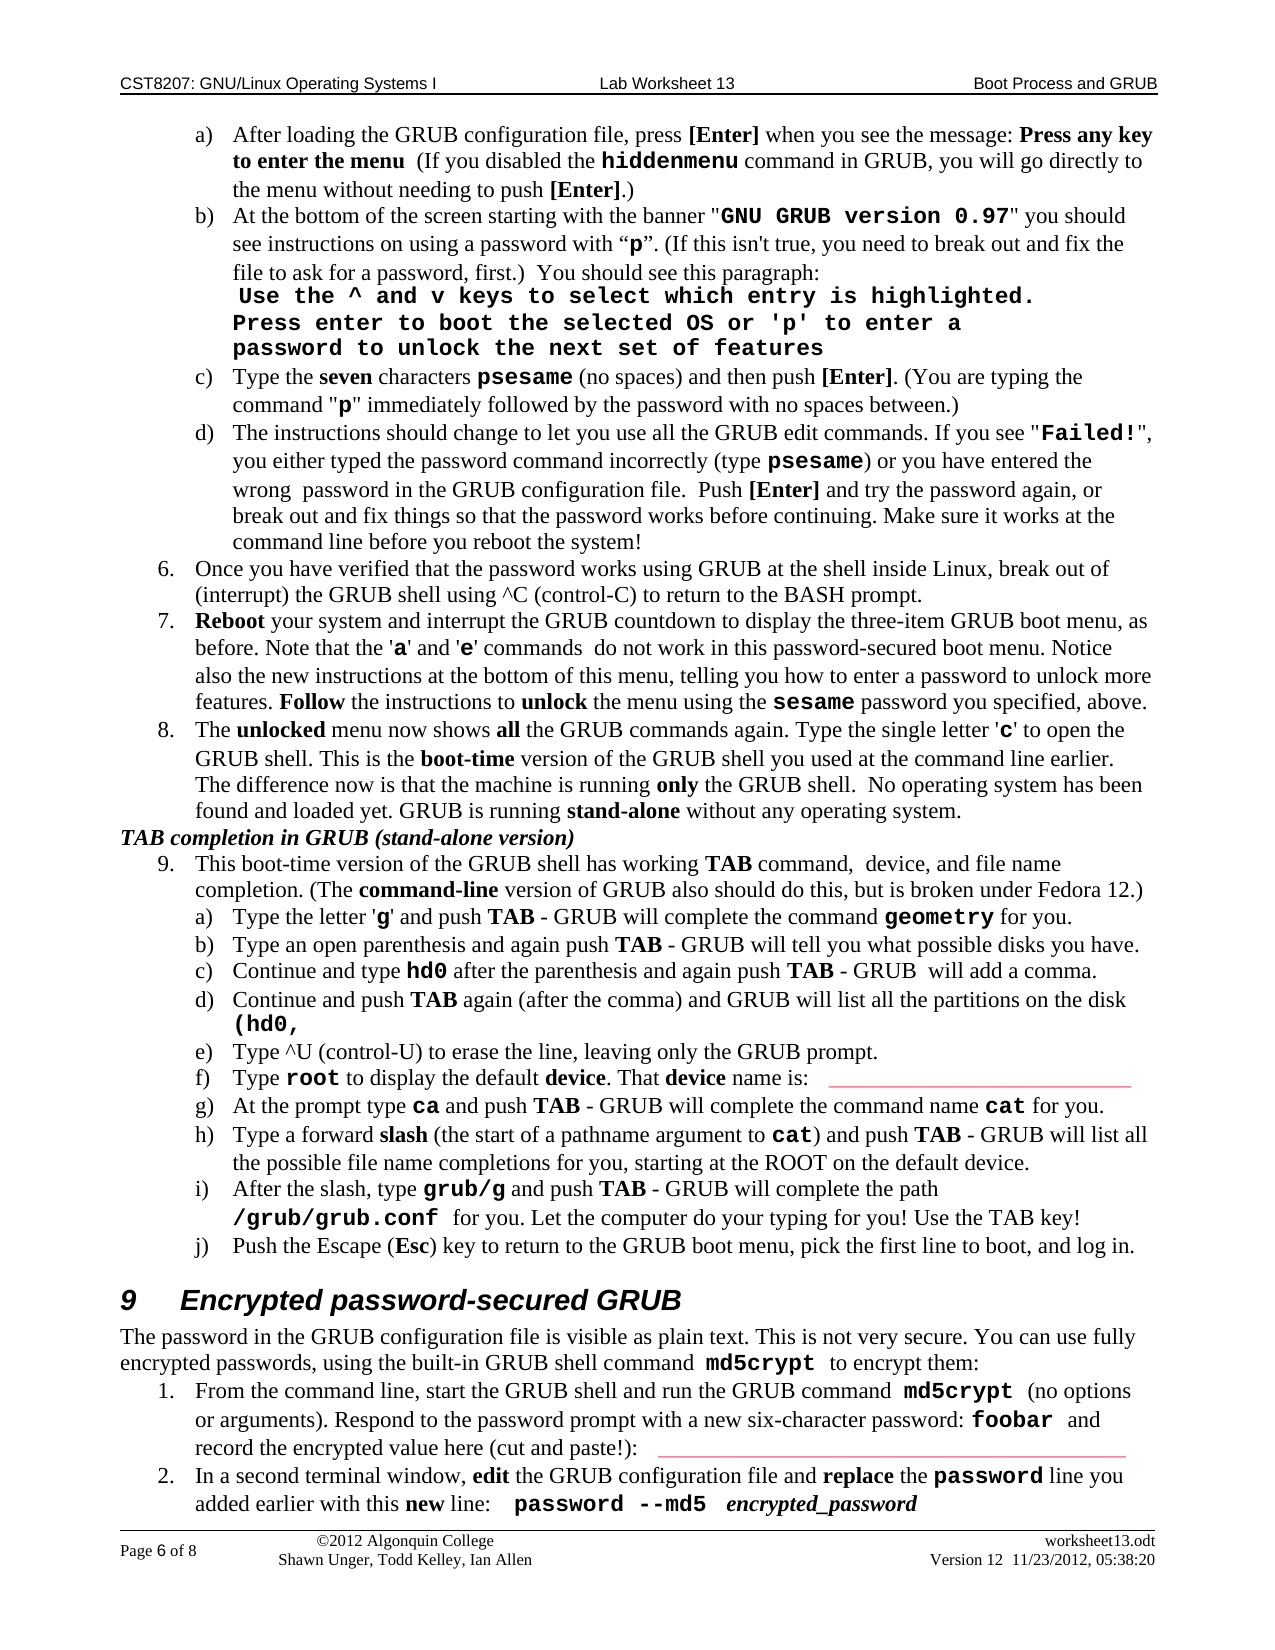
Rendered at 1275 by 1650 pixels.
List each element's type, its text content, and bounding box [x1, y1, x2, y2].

list After loading the GRUB configuration file, press [Enter] when you see the message: Press any key to enter the menu (If you disabled the hiddenmenu command in GRUB, you will go directly to the menu without needing to push [Enter].) [195, 121, 1155, 202]
list From the command line, start the GRUB shell and run the GRUB command md5crypt (no options or arguments). Respond to the password prompt with a new six-character password: foobar and record the encrypted value here (cut and paste!): __________________________________ [157, 1378, 1155, 1462]
list At the prompt type ca and push TAB - GRUB will complete the command name cat for you. [195, 1093, 1155, 1121]
subtitle Encrypted password-secured GRUB [120, 1283, 1155, 1317]
list Reboot your system and interrupt the GRUB countdown to display the three-item GRUB boot menu, as before. Note that the 'a' and 'e' commands do not work in this password-secured boot menu. Notice also the new instructions at the bottom of this menu, telling you how to enter a password to unlock more features. Follow the instructions to unlock the menu using the sesame password you specified, above. [157, 607, 1155, 717]
list Type the letter 'g' and push TAB - GRUB will complete the command geometry for you. [195, 903, 1155, 931]
list Type root to display the default device. That device name is: ______________________ [195, 1064, 1155, 1093]
list password to unlock the next set of features [195, 337, 1155, 363]
list Continue and push TAB again (after the comma) and GRUB will list all the partitions on the disk (hd0, [195, 986, 1155, 1038]
list Press enter to boot the selected OS or 'p' to enter a [195, 311, 1155, 337]
text TAB completion in GRUB (stand-alone version) [120, 824, 1155, 850]
list Type the seven characters psesame (no spaces) and then push [Enter]. (You are typing the command "p" immediately followed by the password with no spaces between.) [195, 363, 1155, 419]
list Push the Escape (Esc) key to return to the GRUB boot menu, pick the first line to boot, and log in. [195, 1232, 1155, 1258]
list Type a forward slash (the start of a pathname argument to cat) and push TAB - GRUB will list all the possible file name completions for you, starting at the ROOT on the default device. [195, 1121, 1155, 1175]
list Type ^U (control-U) to erase the line, leaving only the GRUB prompt. [195, 1038, 1155, 1064]
list In a second terminal window, edit the GRUB configuration file and replace the password line you added earlier with this new line: password --md5 encrypted_password [157, 1462, 1155, 1519]
list After the slash, type grub/g and push TAB - GRUB will complete the path /grub/grub.conf for you. Let the computer do your typing for you! Use the TAB key! [195, 1175, 1155, 1232]
list The instructions should change to let you use all the GRUB edit commands. If you see "Failed!", you either typed the password command incorrectly (type psesame) or you have entered the wrong password in the GRUB configuration file. Push [Enter] and try the password again, or break out and fix things so that the password works before continuing. Make sure it works at the command line before you reboot the system! [195, 419, 1155, 555]
list This boot-time version of the GRUB shell has working TAB command, device, and file name completion. (The command-line version of GRUB also should do this, but is broken under Fedora 12.) [157, 850, 1155, 903]
list Type an open parenthesis and again push TAB - GRUB will tell you what possible disks you have. [195, 931, 1155, 957]
list Continue and type hd0 after the parenthesis and again push TAB - GRUB will add a comma. [195, 957, 1155, 986]
text The password in the GRUB configuration file is visible as plain text. This is not very secure. You can use fully encrypted passwords, using the built-in GRUB shell command md5crypt to encrypt them: [120, 1323, 1155, 1378]
list At the bottom of the screen starting with the banner "GNU GRUB version 0.97" you should see instructions on using a password with “p”. (If this isn't true, you need to break out and fix the file to ask for a password, first.) You should see this paragraph: [195, 202, 1155, 285]
list Once you have verified that the password works using GRUB at the shell inside Linux, break out of (interrupt) the GRUB shell using ^C (control-C) to return to the BASH prompt. [157, 555, 1155, 607]
list The unlocked menu now shows all the GRUB commands again. Type the single letter 'c' to open the GRUB shell. This is the boot-time version of the GRUB shell you used at the command line earlier. The difference now is that the machine is running only the GRUB shell. No operating system has been found and loaded yet. GRUB is running stand-alone without any operating system. [157, 717, 1155, 824]
list Use the ^ and v keys to select which entry is highlighted. [195, 285, 1155, 311]
